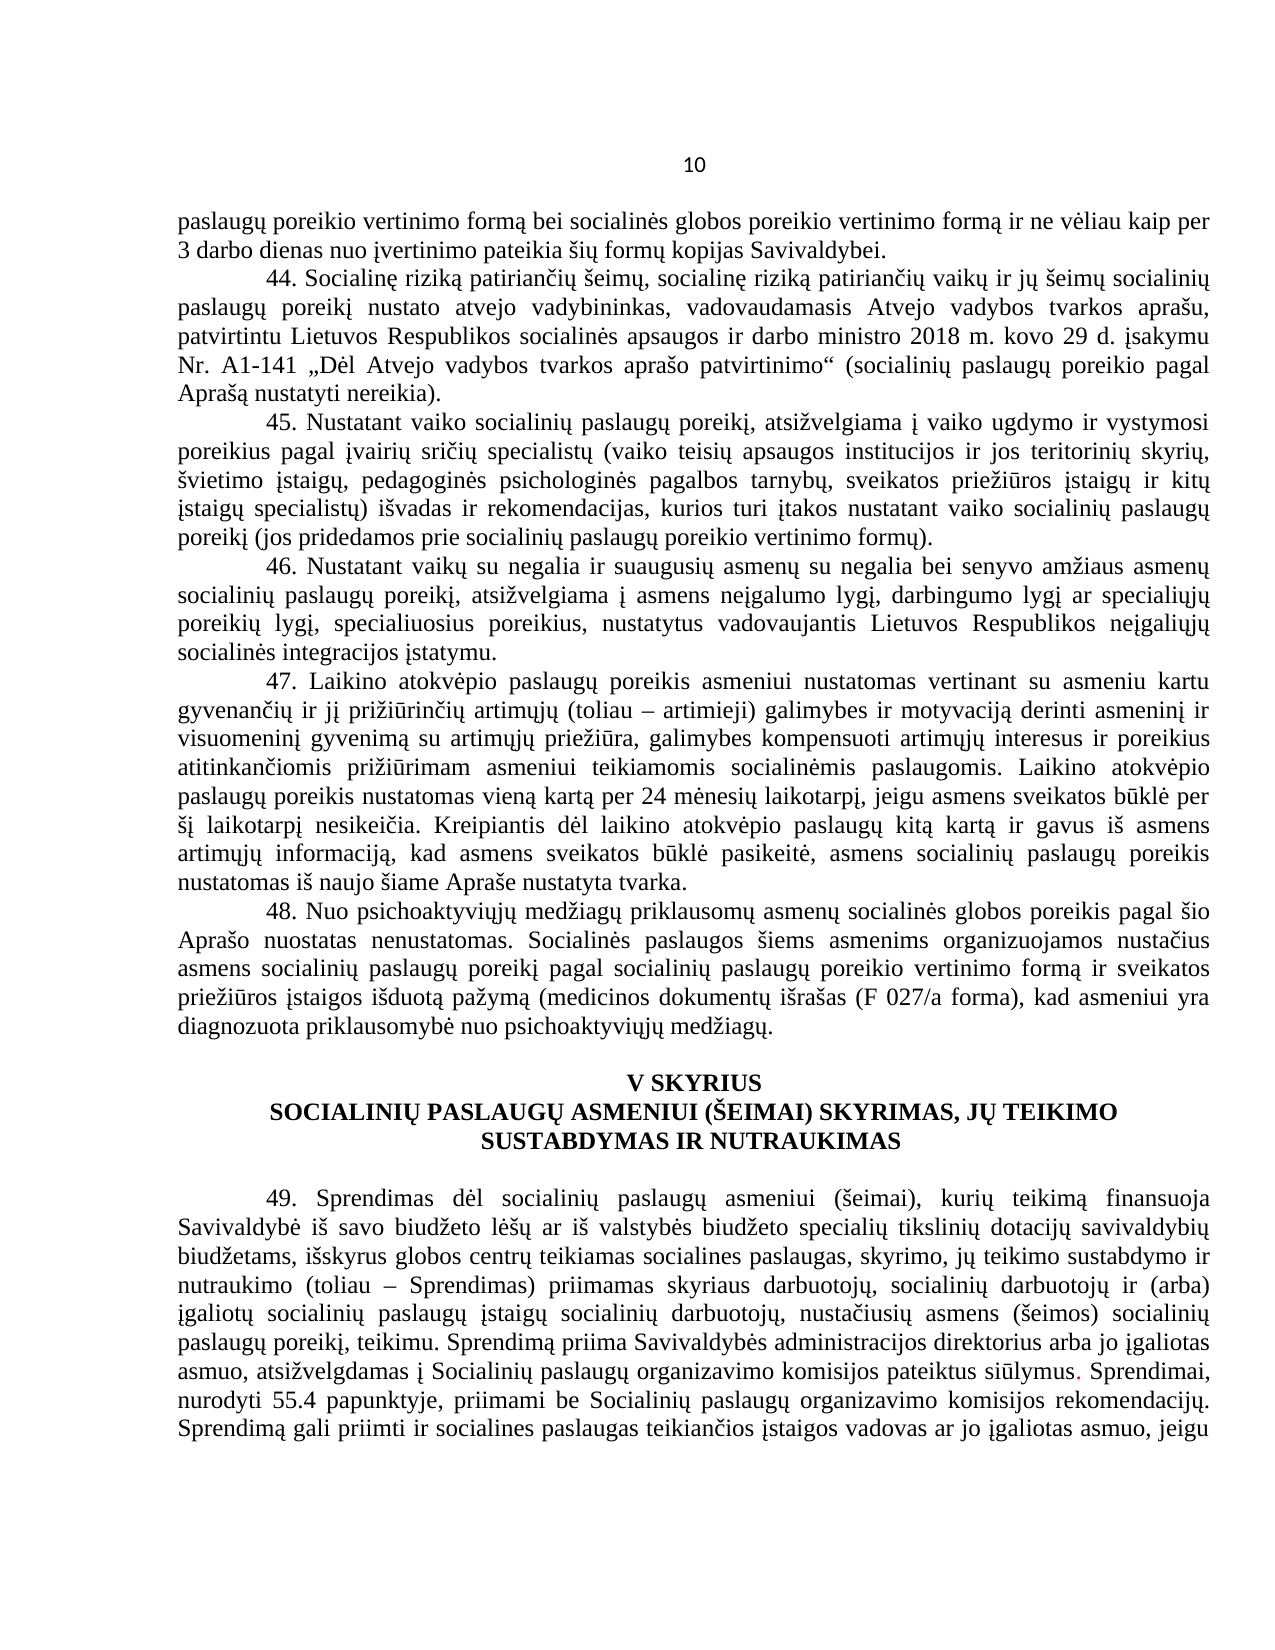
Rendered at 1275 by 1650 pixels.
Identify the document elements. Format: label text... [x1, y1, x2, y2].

text paslaugų poreikio vertinimo formą bei socialinės globos poreikio vertinimo formą ir ne vėliau kaip per 3 darbo dienas nuo įvertinimo pateikia šių formų kopijas Savivaldybei. [177, 206, 1211, 263]
text 45. Nustatant vaiko socialinių paslaugų poreikį, atsižvelgiama į vaiko ugdymo ir vystymosi poreikius pagal įvairių sričių specialistų (vaiko teisių apsaugos institucijos ir jos teritorinių skyrių, švietimo įstaigų, pedagoginės psichologinės pagalbos tarnybų, sveikatos priežiūros įstaigų ir kitų įstaigų specialistų) išvadas ir rekomendacijas, kurios turi įtakos nustatant vaiko socialinių paslaugų poreikį (jos pridedamos prie socialinių paslaugų poreikio vertinimo formų). [177, 407, 1211, 551]
text 44. Socialinę riziką patiriančių šeimų, socialinę riziką patiriančių vaikų ir jų šeimų socialinių paslaugų poreikį nustato atvejo vadybininkas, vadovaudamasis Atvejo vadybos tvarkos aprašu, patvirtintu Lietuvos Respublikos socialinės apsaugos ir darbo ministro 2018 m. kovo 29 d. įsakymu Nr. A1-141 „Dėl Atvejo vadybos tvarkos aprašo patvirtinimo“ (socialinių paslaugų poreikio pagal Aprašą nustatyti nereikia). [177, 263, 1211, 407]
text 48. Nuo psichoaktyviųjų medžiagų priklausomų asmenų socialinės globos poreikis pagal šio Aprašo nuostatas nenustatomas. Socialinės paslaugos šiems asmenims organizuojamos nustačius asmens socialinių paslaugų poreikį pagal socialinių paslaugų poreikio vertinimo formą ir sveikatos priežiūros įstaigos išduotą pažymą (medicinos dokumentų išrašas (F 027/a forma), kad asmeniui yra diagnozuota priklausomybė nuo psichoaktyviųjų medžiagų. [177, 896, 1211, 1040]
text 49. Sprendimas dėl socialinių paslaugų asmeniui (šeimai), kurių teikimą finansuoja Savivaldybė iš savo biudžeto lėšų ar iš valstybės biudžeto specialių tikslinių dotacijų savivaldybių biudžetams, išskyrus globos centrų teikiamas socialines paslaugas, skyrimo, jų teikimo sustabdymo ir nutraukimo (toliau – Sprendimas) priimamas skyriaus darbuotojų, socialinių darbuotojų ir (arba) įgaliotų socialinių paslaugų įstaigų socialinių darbuotojų, nustačiusių asmens (šeimos) socialinių paslaugų poreikį, teikimu. Sprendimą priima Savivaldybės administracijos direktorius arba jo įgaliotas asmuo, atsižvelgdamas į Socialinių paslaugų organizavimo komisijos pateiktus siūlymus. Sprendimai, nurodyti 55.4 papunktyje, priimami be Socialinių paslaugų organizavimo komisijos rekomendacijų. Sprendimą gali priimti ir socialines paslaugas teikiančios įstaigos vadovas ar jo įgaliotas asmuo, jeigu [177, 1183, 1211, 1442]
text 46. Nustatant vaikų su negalia ir suaugusių asmenų su negalia bei senyvo amžiaus asmenų socialinių paslaugų poreikį, atsižvelgiama į asmens neįgalumo lygį, darbingumo lygį ar specialiųjų poreikių lygį, specialiuosius poreikius, nustatytus vadovaujantis Lietuvos Respublikos neįgaliųjų socialinės integracijos įstatymu. [177, 551, 1211, 666]
text 47. Laikino atokvėpio paslaugų poreikis asmeniui nustatomas vertinant su asmeniu kartu gyvenančių ir jį prižiūrinčių artimųjų (toliau – artimieji) galimybes ir motyvaciją derinti asmeninį ir visuomeninį gyvenimą su artimųjų priežiūra, galimybes kompensuoti artimųjų interesus ir poreikius atitinkančiomis prižiūrimam asmeniui teikiamomis socialinėmis paslaugomis. Laikino atokvėpio paslaugų poreikis nustatomas vieną kartą per 24 mėnesių laikotarpį, jeigu asmens sveikatos būklė per šį laikotarpį nesikeičia. Kreipiantis dėl laikino atokvėpio paslaugų kitą kartą ir gavus iš asmens artimųjų informaciją, kad asmens sveikatos būklė pasikeitė, asmens socialinių paslaugų poreikis nustatomas iš naujo šiame Apraše nustatyta tvarka. [177, 666, 1211, 896]
text V SKYRIUS [177, 1068, 1211, 1097]
text SOCIALINIŲ PASLAUGŲ ASMENIUI (ŠEIMAI) SKYRIMAS, JŲ TEIKIMO SUSTABDYMAS IR NUTRAUKIMAS [177, 1097, 1211, 1155]
